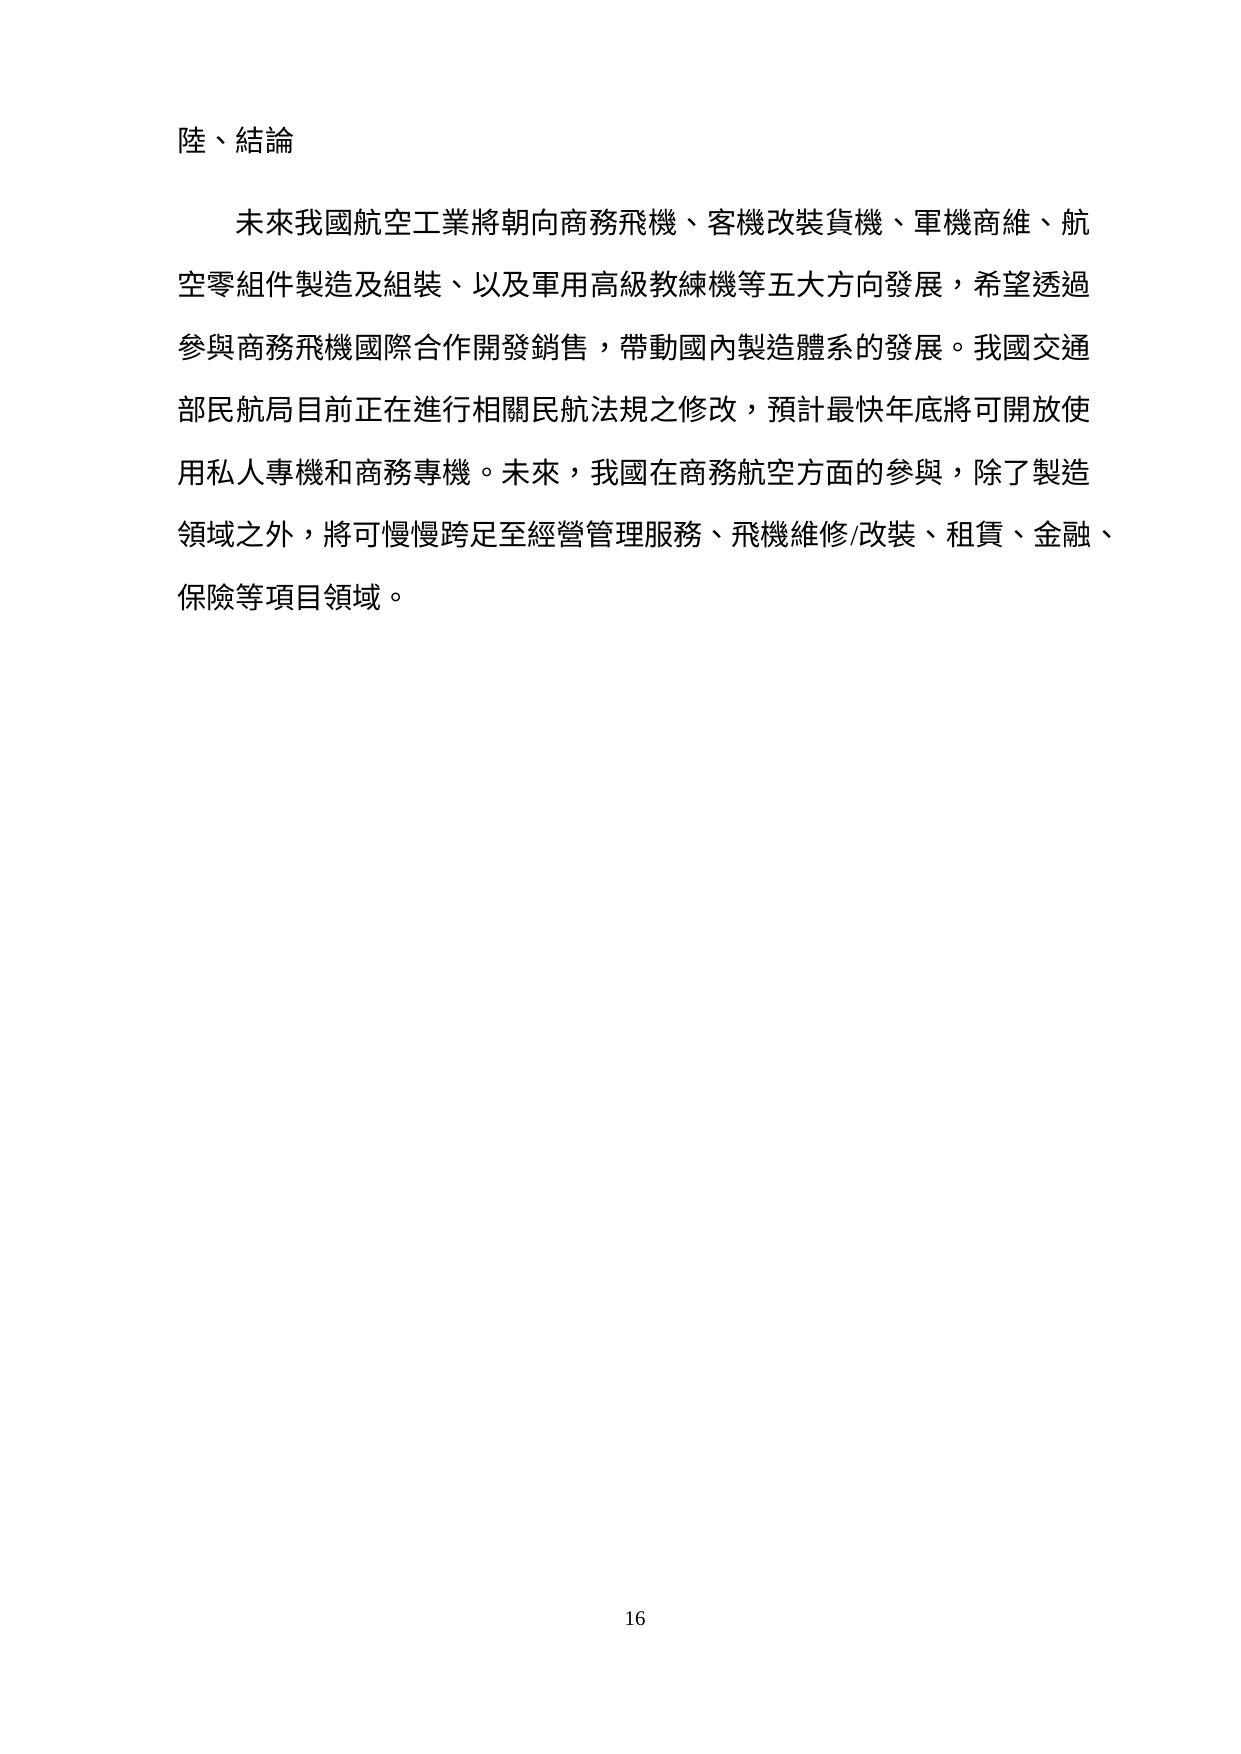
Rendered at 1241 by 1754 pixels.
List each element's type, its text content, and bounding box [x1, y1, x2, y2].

text 陸、結論 [177, 97, 1092, 160]
text 未來我國航空工業將朝向商務飛機、客機改裝貨機、軍機商維、航空零組件製造及組裝、以及軍用高級教練機等五大方向發展，希望透過參與商務飛機國際合作開發銷售，帶動國內製造體系的發展。我國交通部民航局目前正在進行相關民航法規之修改，預計最快年底將可開放使用私人專機和商務專機。未來，我國在商務航空方面的參與，除了製造領域之外，將可慢慢跨足至經營管理服務、飛機維修/改裝、租賃、金融、保險等項目領域。 [177, 179, 1092, 616]
